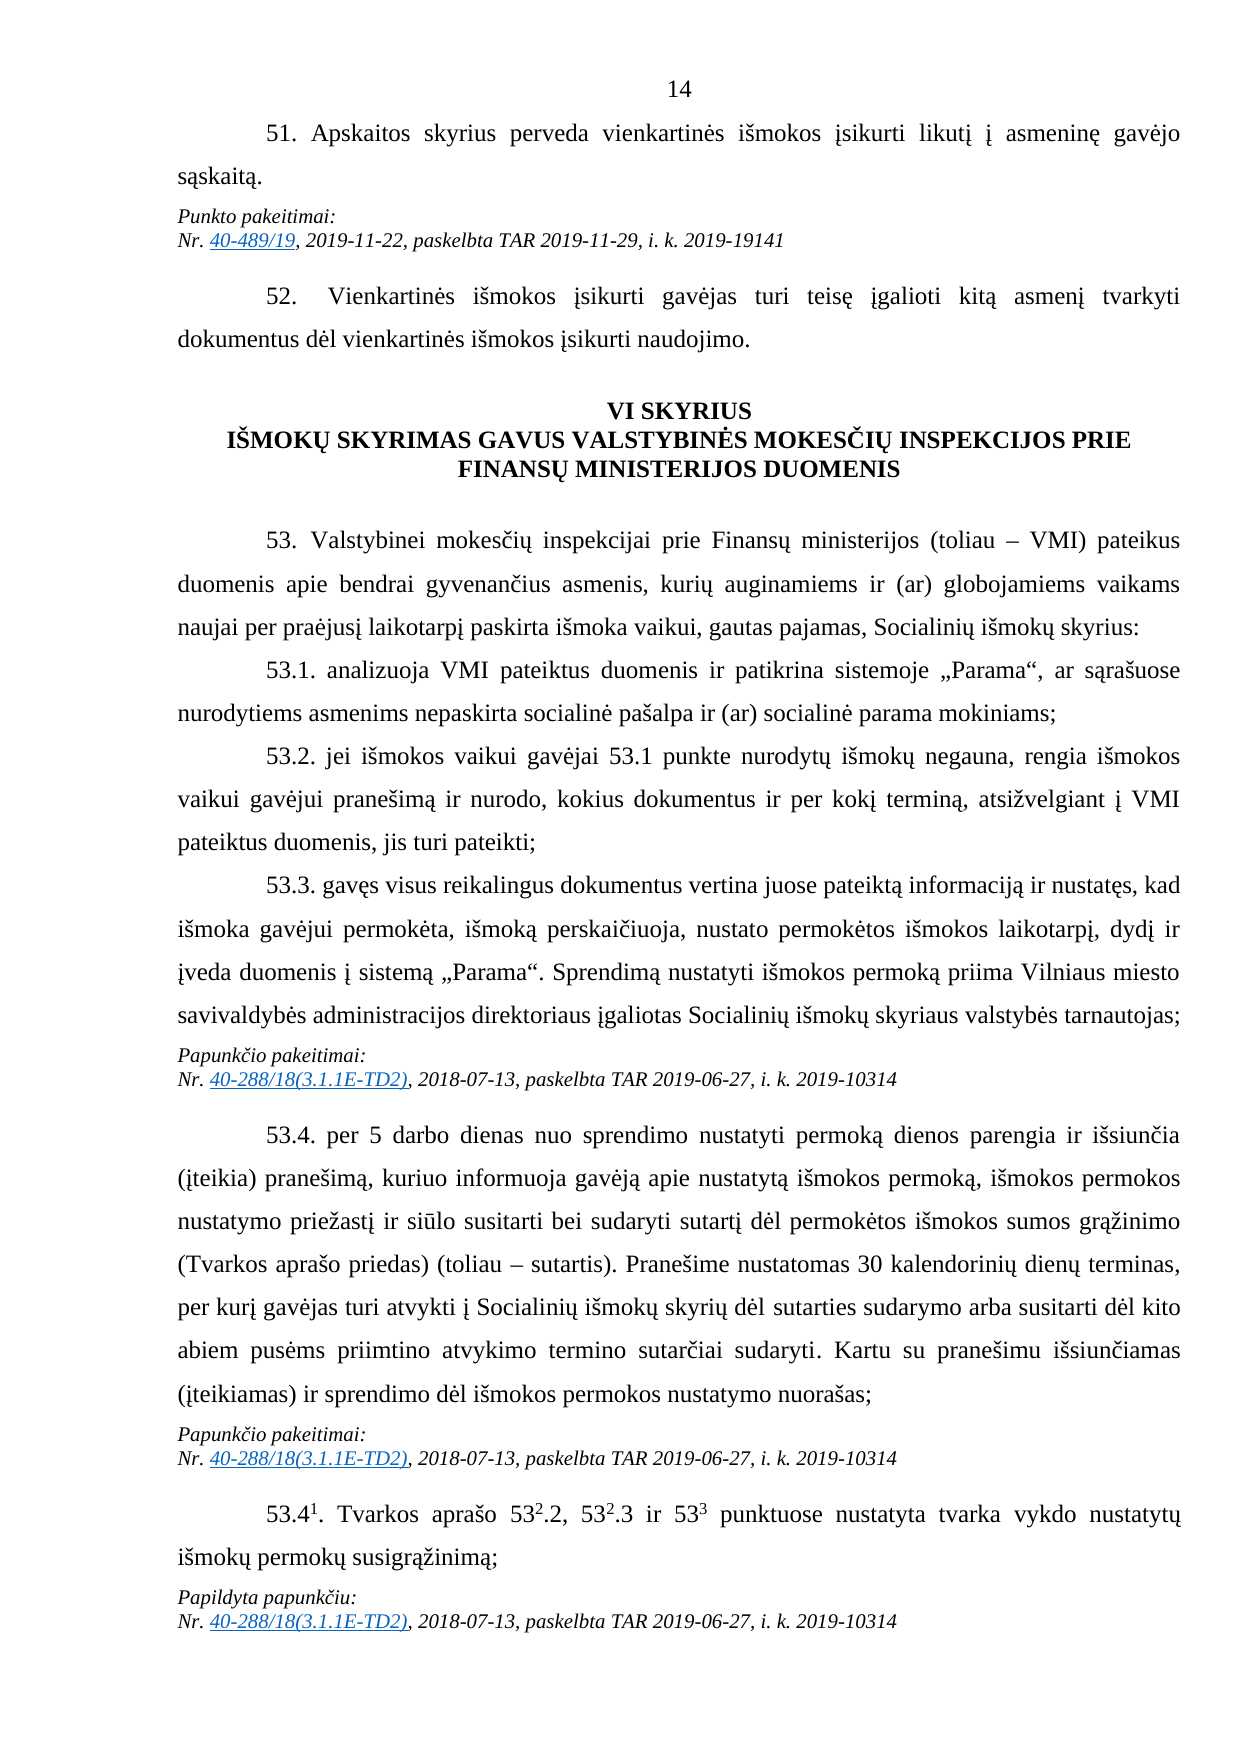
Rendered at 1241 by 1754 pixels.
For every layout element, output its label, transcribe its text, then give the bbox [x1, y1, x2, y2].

text Nr. 40-288/18(3.1.1E-TD2), 2018-07-13, paskelbta TAR 2019-06-27, i. k. 2019-10314 [177, 1067, 1181, 1091]
text 53.41. Tvarkos aprašo 532.2, 532.3 ir 533 punktuose nustatyta tvarka vykdo nustatytų išmokų permokų susigrąžinimą; [177, 1499, 1181, 1571]
text VI SKYRIUS [177, 396, 1181, 425]
text 52. Vienkartinės išmokos įsikurti gavėjas turi teisę įgalioti kitą asmenį tvarkyti dokumentus dėl vienkartinės išmokos įsikurti naudojimo. [177, 281, 1181, 353]
text 53.3. gavęs visus reikalingus dokumentus vertina juose pateiktą informaciją ir nustatęs, kad išmoka gavėjui permokėta, išmoką perskaičiuoja, nustato permokėtos išmokos laikotarpį, dydį ir įveda duomenis į sistemą „Parama“. Sprendimą nustatyti išmokos permoką priima Vilniaus miesto savivaldybės administracijos direktoriaus įgaliotas Socialinių išmokų skyriaus valstybės tarnautojas; [177, 871, 1181, 1029]
text Nr. 40-288/18(3.1.1E-TD2), 2018-07-13, paskelbta TAR 2019-06-27, i. k. 2019-10314 [177, 1446, 1181, 1470]
text Papildyta papunkčiu: [177, 1585, 1181, 1609]
text 53.4. per 5 darbo dienas nuo sprendimo nustatyti permoką dienos parengia ir išsiunčia (įteikia) pranešimą, kuriuo informuoja gavėją apie nustatytą išmokos permoką, išmokos permokos nustatymo priežastį ir siūlo susitarti bei sudaryti sutartį dėl permokėtos išmokos sumos grąžinimo (Tvarkos aprašo priedas) (toliau – sutartis). Pranešime nustatomas 30 kalendorinių dienų terminas, per kurį gavėjas turi atvykti į Socialinių išmokų skyrių dėl sutarties sudarymo arba susitarti dėl kito abiem pusėms priimtino atvykimo termino sutarčiai sudaryti. Kartu su pranešimu išsiunčiamas (įteikiamas) ir sprendimo dėl išmokos permokos nustatymo nuorašas; [177, 1120, 1181, 1407]
text Nr. 40-489/19, 2019-11-22, paskelbta TAR 2019-11-29, i. k. 2019-19141 [177, 228, 1181, 252]
text IŠMOKŲ SKYRIMAS GAVUS VALSTYBINĖS MOKESČIŲ INSPEKCIJOS PRIE FINANSŲ MINISTERIJOS DUOMENIS [177, 425, 1181, 482]
text 53.1. analizuoja VMI pateiktus duomenis ir patikrina sistemoje „Parama“, ar sąrašuose nurodytiems asmenims nepaskirta socialinė pašalpa ir (ar) socialinė parama mokiniams; [177, 655, 1181, 727]
text 53. Valstybinei mokesčių inspekcijai prie Finansų ministerijos (toliau – VMI) pateikus duomenis apie bendrai gyvenančius asmenis, kurių auginamiems ir (ar) globojamiems vaikams naujai per praėjusį laikotarpį paskirta išmoka vaikui, gautas pajamas, Socialinių išmokų skyrius: [177, 526, 1181, 641]
text Papunkčio pakeitimai: [177, 1422, 1181, 1446]
text Papunkčio pakeitimai: [177, 1043, 1181, 1067]
text 53.2. jei išmokos vaikui gavėjai 53.1 punkte nurodytų išmokų negauna, rengia išmokos vaikui gavėjui pranešimą ir nurodo, kokius dokumentus ir per kokį terminą, atsižvelgiant į VMI pateiktus duomenis, jis turi pateikti; [177, 741, 1181, 856]
text Punkto pakeitimai: [177, 204, 1181, 228]
text 51. Apskaitos skyrius perveda vienkartinės išmokos įsikurti likutį į asmeninę gavėjo sąskaitą. [177, 118, 1181, 190]
text Nr. 40-288/18(3.1.1E-TD2), 2018-07-13, paskelbta TAR 2019-06-27, i. k. 2019-10314 [177, 1609, 1181, 1633]
